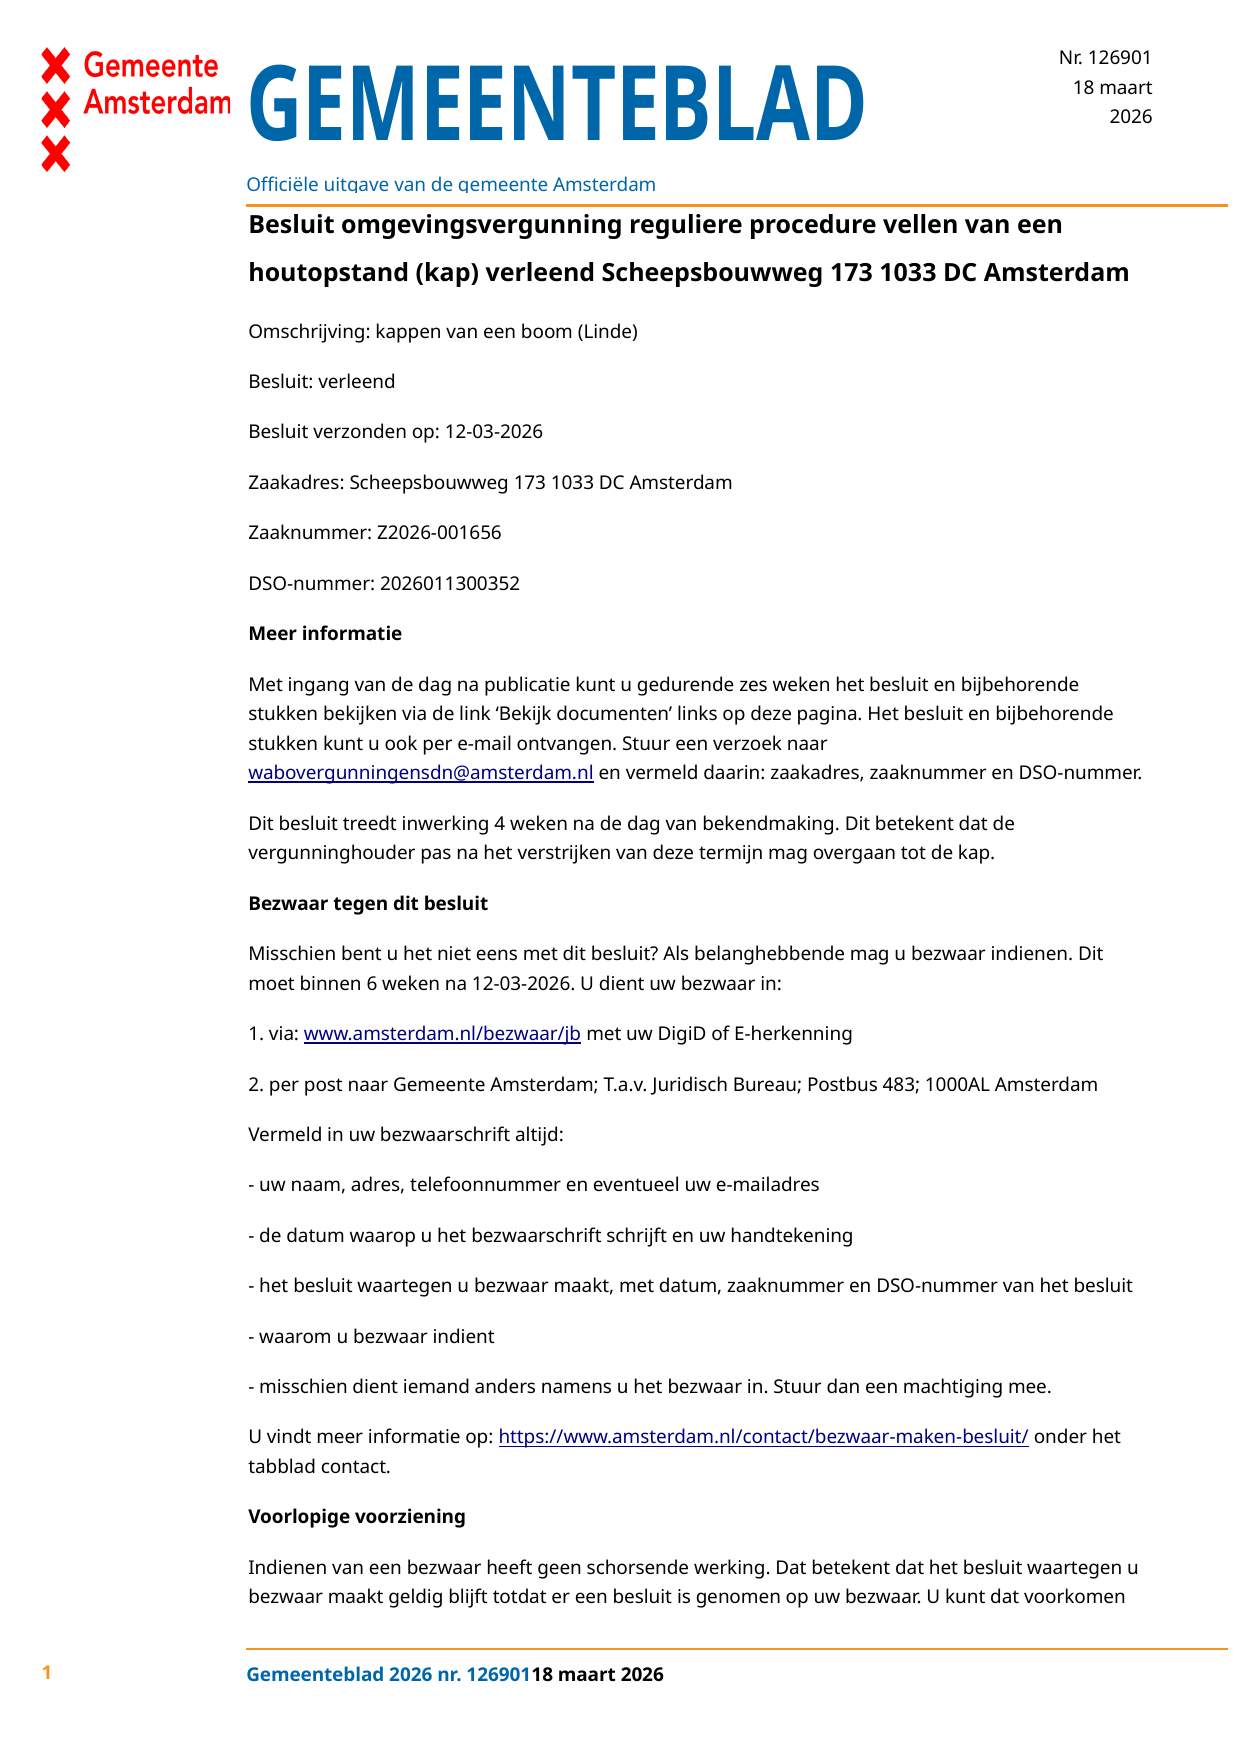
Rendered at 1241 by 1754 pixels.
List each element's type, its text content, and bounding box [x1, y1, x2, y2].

text Zaakadres: Scheepsbouwweg 173 1033 DC Amsterdam [248, 469, 1152, 495]
text U vindt meer informatie op: https://www.amsterdam.nl/contact/bezwaar-maken-besluit/ onder het tabblad contact. [248, 1424, 1152, 1479]
text Voorlopige voorziening [248, 1504, 1152, 1529]
picture [41, 47, 231, 172]
text Besluit omgevingsvergunning reguliere procedure vellen van een houtopstand (kap) verleend Scheepsbouwweg 173 1033 DC Amsterdam [248, 207, 1152, 288]
text Zaaknummer: Z2026-001656 [248, 519, 1152, 545]
text 1. via: www.amsterdam.nl/bezwaar/jb met uw DigiD of E-herkenning [248, 1020, 1152, 1046]
text Besluit: verleend [248, 368, 1152, 394]
text Meer informatie [248, 620, 1152, 646]
text Indienen van een bezwaar heeft geen schorsende werking. Dat betekent dat het besluit waartegen u bezwaar maakt geldig blijft totdat er een besluit is genomen op uw bezwaar. U kunt dat voorkomen [248, 1554, 1152, 1609]
text - de datum waarop u het bezwaarschrift schrijft en uw handtekening [248, 1222, 1152, 1248]
text Bezwaar tegen dit besluit [248, 890, 1152, 916]
text Vermeld in uw bezwaarschrift altijd: [248, 1121, 1152, 1147]
text 2. per post naar Gemeente Amsterdam; T.a.v. Juridisch Bureau; Postbus 483; 1000AL Amsterdam [248, 1071, 1152, 1097]
text Omschrijving: kappen van een boom (Linde) [248, 318, 1152, 344]
text DSO-nummer: 2026011300352 [248, 570, 1152, 596]
text - waarom u bezwaar indient [248, 1323, 1152, 1349]
text Besluit verzonden op: 12-03-2026 [248, 419, 1152, 444]
text - misschien dient iemand anders namens u het bezwaar in. Stuur dan een machtiging mee. [248, 1373, 1152, 1399]
text Met ingang van de dag na publicatie kunt u gedurende zes weken het besluit en bijbehorende stukken bekijken via de link ‘Bekijk documenten’ links op deze pagina. Het besluit en bijbehorende stukken kunt u ook per e-mail ontvangen. Stuur een verzoek naar wabovergunningensdn@amsterdam.nl en vermeld daarin: zaakadres, zaaknummer en DSO-nummer. [248, 671, 1152, 785]
text - het besluit waartegen u bezwaar maakt, met datum, zaaknummer en DSO-nummer van het besluit [248, 1272, 1152, 1298]
text Misschien bent u het niet eens met dit besluit? Als belanghebbende mag u bezwaar indienen. Dit moet binnen 6 weken na 12-03-2026. U dient uw bezwaar in: [248, 940, 1152, 996]
text Dit besluit treedt inwerking 4 weken na de dag van bekendmaking. Dit betekent dat de vergunninghouder pas na het verstrijken van deze termijn mag overgaan tot de kap. [248, 810, 1152, 865]
text - uw naam, adres, telefoonnummer en eventueel uw e-mailadres [248, 1172, 1152, 1197]
